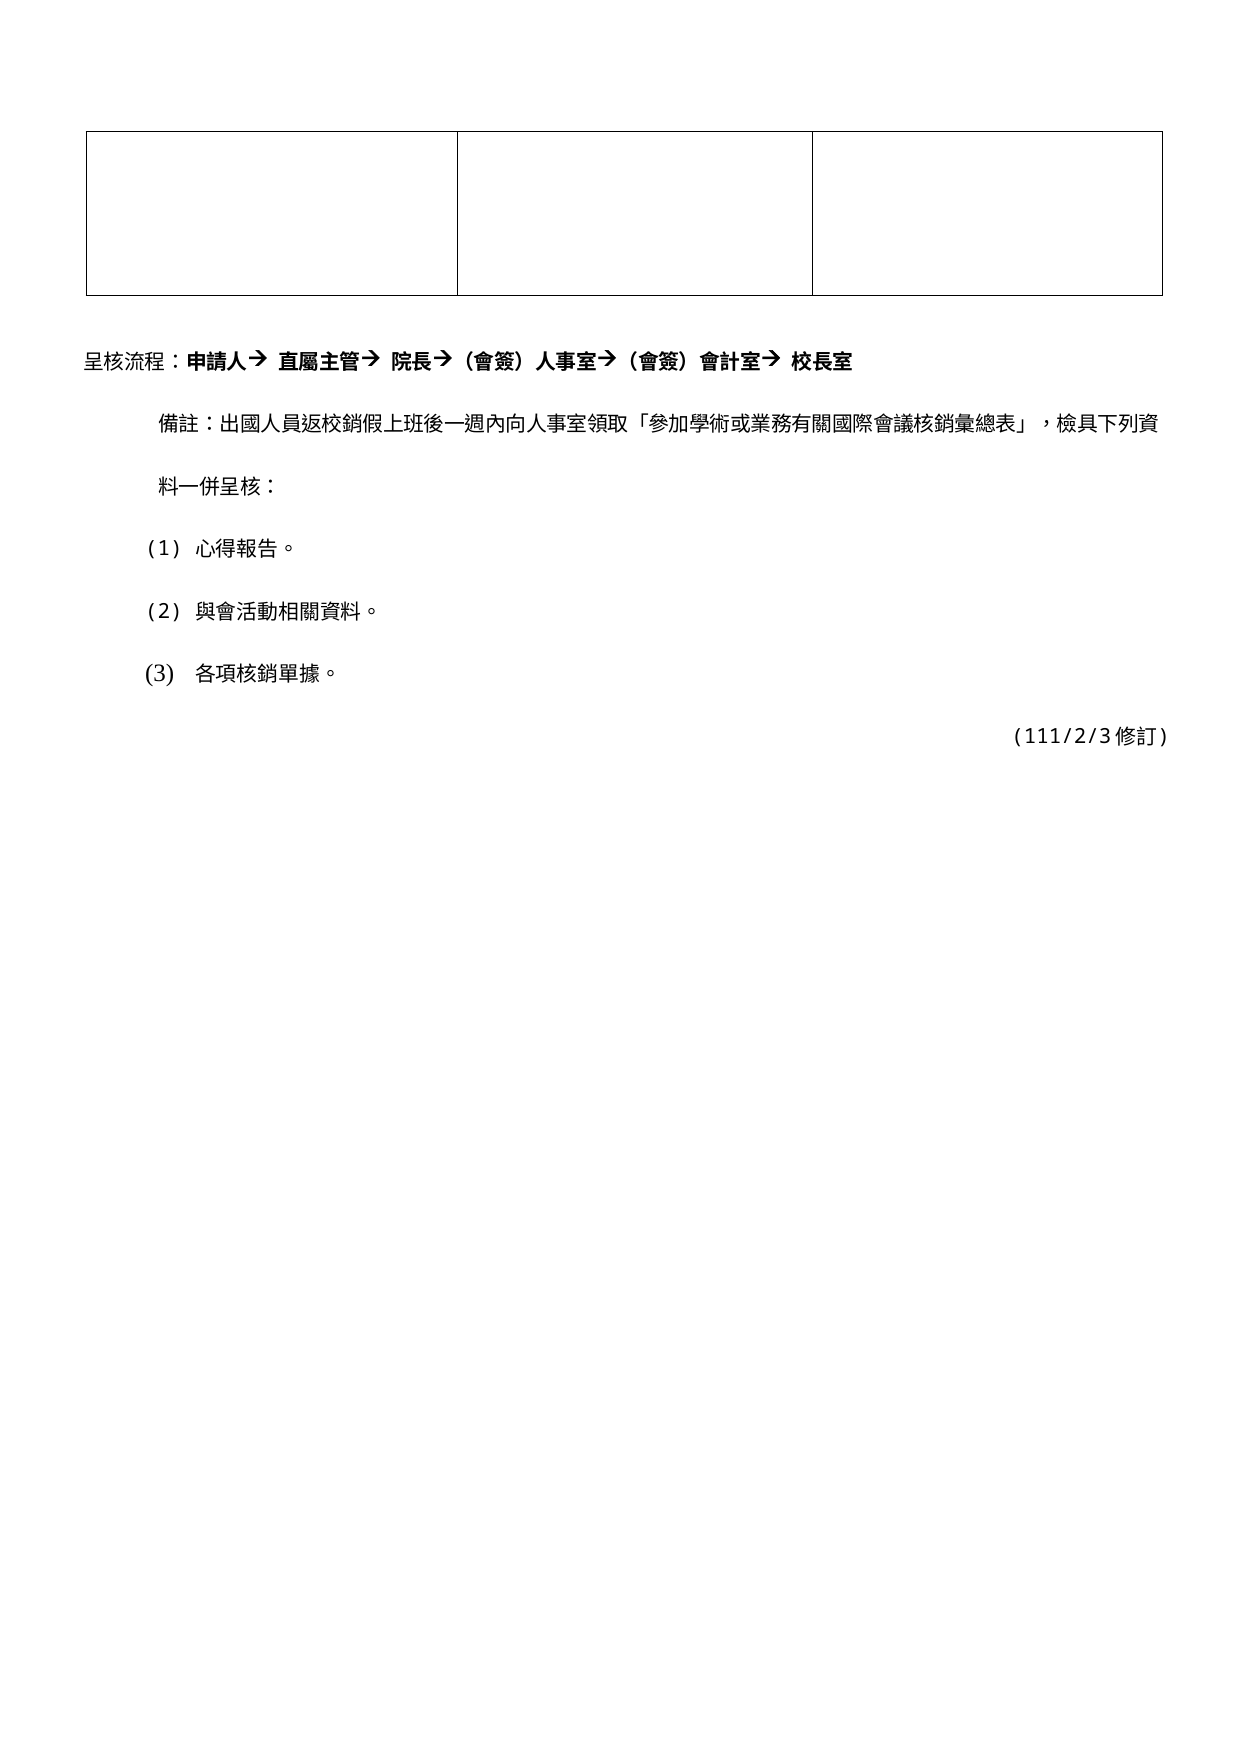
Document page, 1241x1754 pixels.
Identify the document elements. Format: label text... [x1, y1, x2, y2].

list 心得報告。 [145, 506, 1169, 569]
table_cell [813, 132, 1162, 295]
text (111/2/3修訂) [201, 694, 1169, 756]
text 備註：出國人員返校銷假上班後一週內向人事室領取「參加學術或業務有關國際會議核銷彙總表」，檢具下列資料一併呈核： [158, 381, 1169, 506]
list 各項核銷單據。 [145, 631, 1169, 694]
table_cell [87, 132, 457, 295]
list 與會活動相關資料。 [145, 569, 1169, 631]
text 呈核流程：申請人 直屬主管 院長（會簽）人事室（會簽）會計室 校長室 [71, 319, 1169, 381]
table_cell [458, 132, 812, 295]
